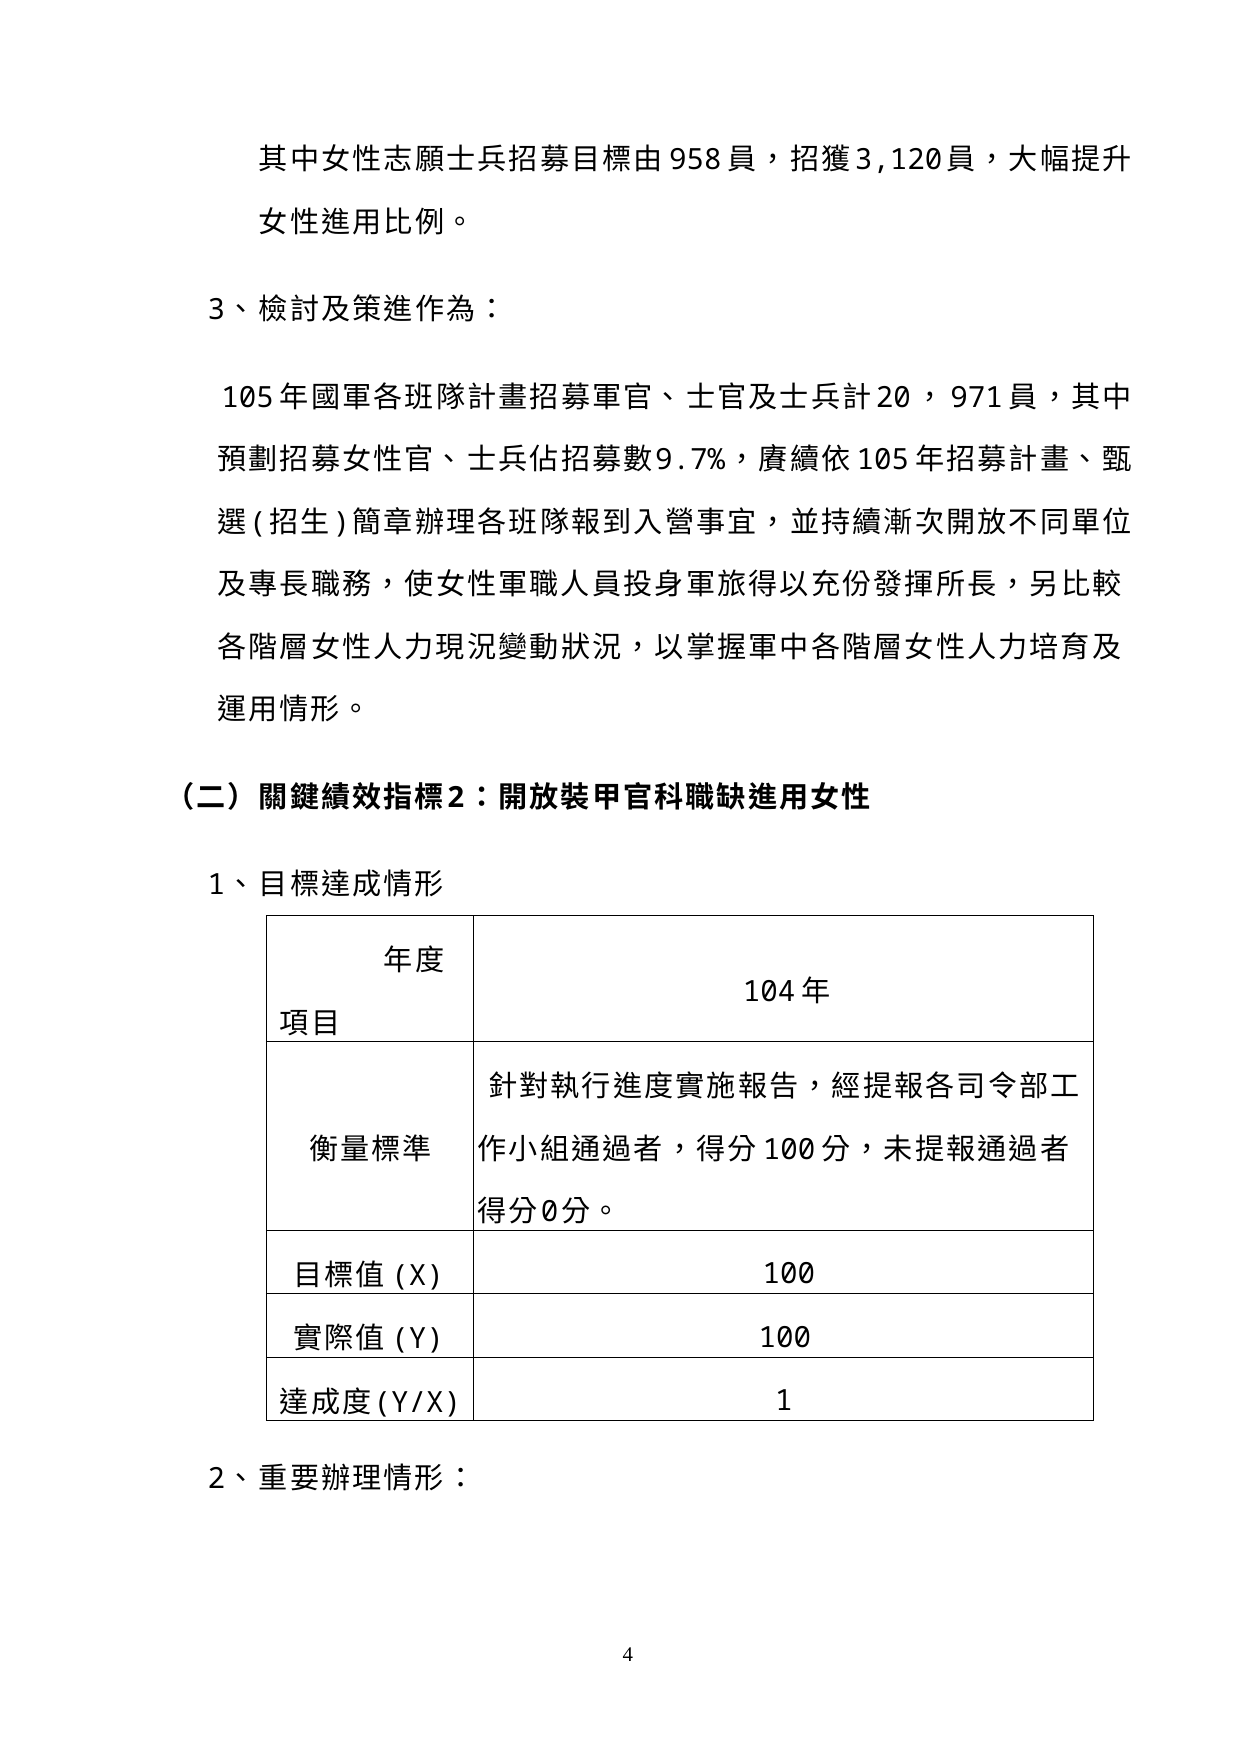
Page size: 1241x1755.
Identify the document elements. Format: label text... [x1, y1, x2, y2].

text 2、重要辦理情形： [202, 1434, 1133, 1496]
text 105年國軍各班隊計畫招募軍官、士官及士兵計20，971員，其中預劃招募女性官、士兵佔招募數9.7%，賡續依105年招募計畫、甄選(招生)簡章辦理各班隊報到入營事宜，並持續漸次開放不同單位及專長職務，使女性軍職人員投身軍旅得以充份發揮所長，另比較各階層女性人力現況變動狀況，以掌握軍中各階層女性人力培育及運用情形。 [208, 353, 1133, 728]
table_cell 100 [474, 1294, 1093, 1357]
table_cell 目標值(X) [267, 1231, 473, 1293]
text 3、檢討及策進作為： [202, 265, 1133, 328]
table_cell 1 [474, 1358, 1093, 1420]
text (3)經統計本部104年女性整體人力比例占編制員額9.9%，較前一年女性人力占編制員額比例8.9%，計提升1%(較前年提升0.7%以上)；另志願士兵招募目標人數計14,000員，招獲18,550員，其中女性志願士兵招募目標由958員，招獲3,120員，大幅提升女性進用比例。 [208, 115, 1133, 240]
text 1、目標達成情形 [202, 840, 1133, 903]
text （二）關鍵績效指標2：開放裝甲官科職缺進用女性 [157, 753, 1133, 815]
table_header 104年 [474, 916, 1093, 1041]
table_cell 針對執行進度實施報告，經提報各司令部工作小組通過者，得分100分，未提報通過者得分0分。 [474, 1042, 1093, 1230]
table_cell 實際值(Y) [267, 1294, 473, 1357]
table_cell 100 [474, 1231, 1093, 1293]
table_cell 衡量標準 [267, 1042, 473, 1230]
table_header 年度 項目 [267, 916, 473, 1041]
table_cell 達成度(Y/X) [267, 1358, 473, 1420]
